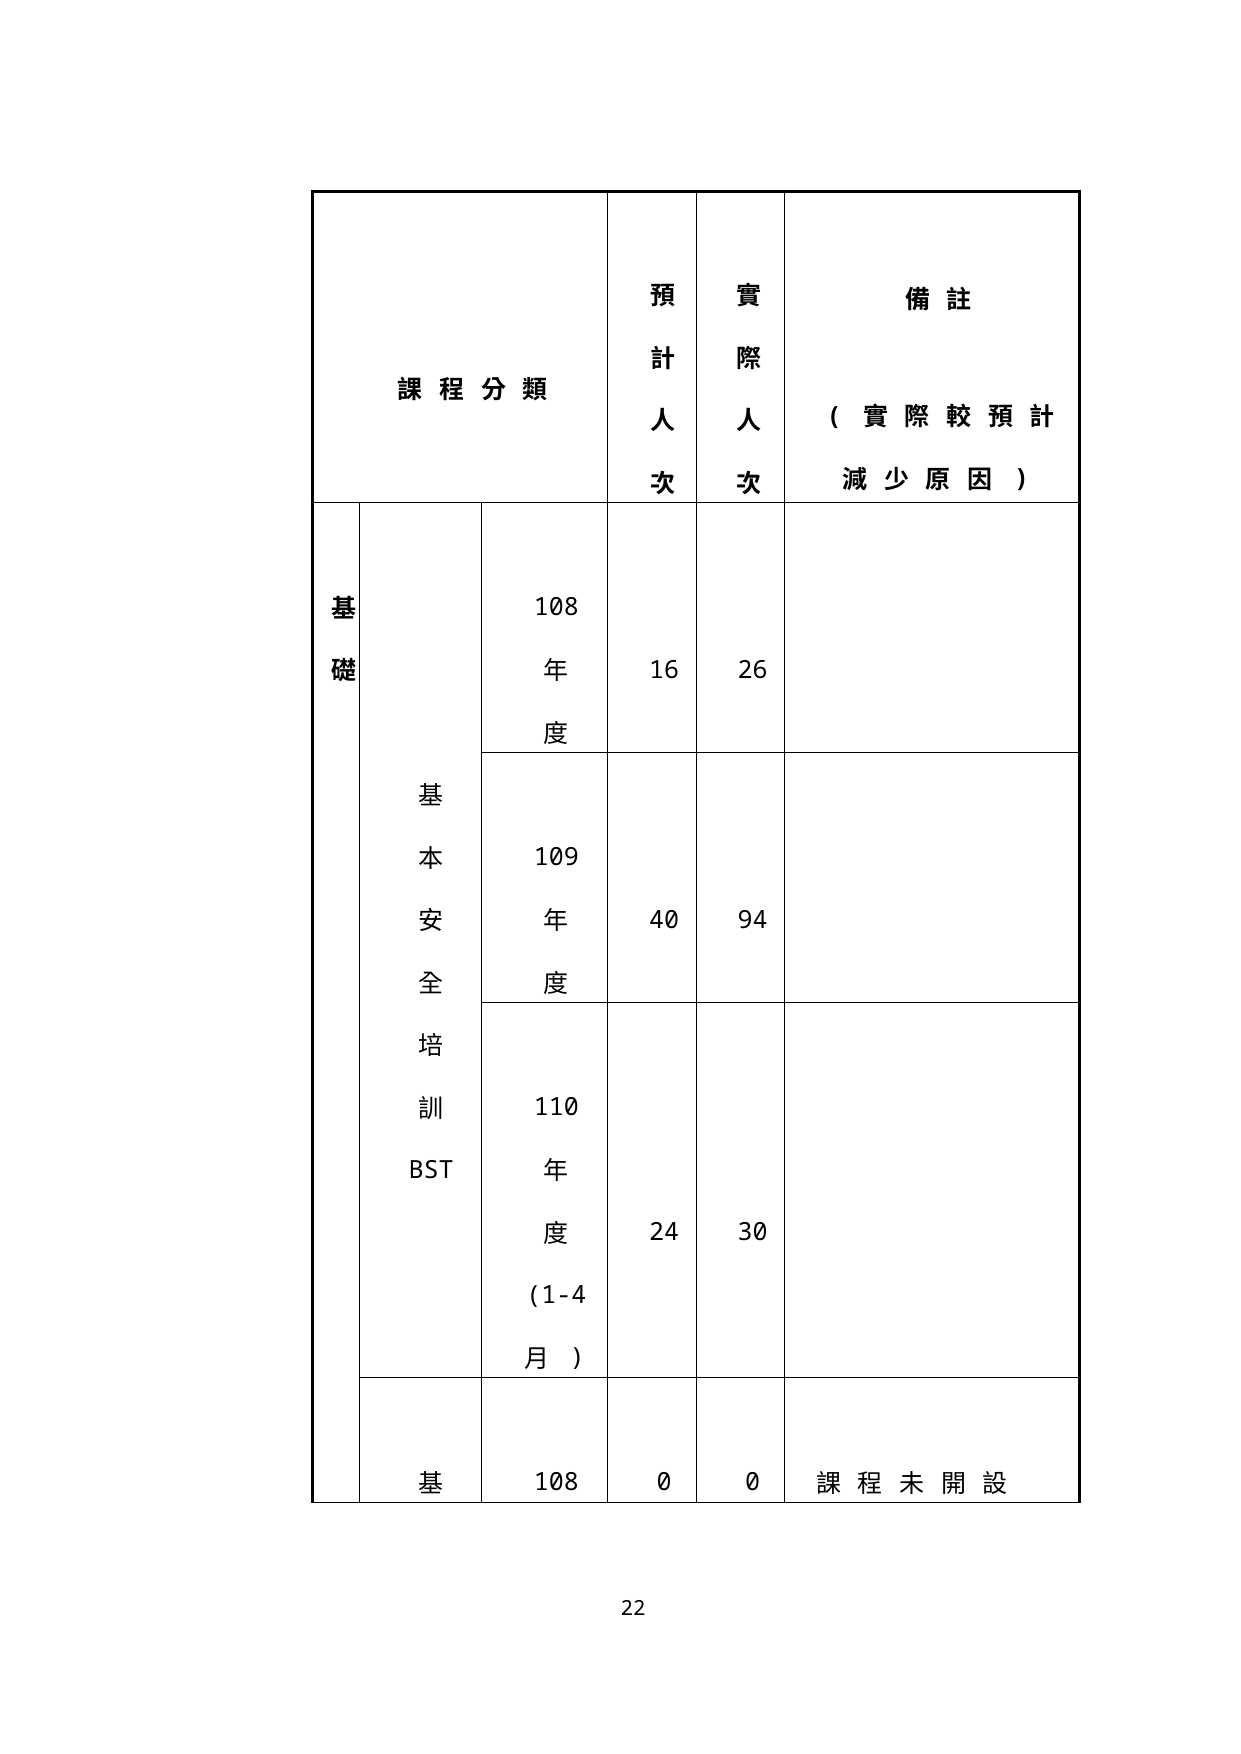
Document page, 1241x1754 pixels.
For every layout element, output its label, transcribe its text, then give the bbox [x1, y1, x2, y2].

table_cell [785, 1003, 1078, 1377]
table_cell 94 [697, 753, 784, 1002]
table_cell 110年度(1-4月) [482, 1003, 607, 1377]
table_header 預計人次 [608, 193, 696, 502]
table_cell [785, 753, 1078, 1002]
table_cell 16 [608, 503, 696, 752]
table_header 備註 (實際較預計減少原因) [785, 193, 1078, 502]
table_cell 課程未開設 [785, 1378, 1078, 1502]
table_cell [785, 503, 1078, 752]
table_cell 109年度 [482, 753, 607, 1002]
table_cell 24 [608, 1003, 696, 1377]
table_cell 40 [608, 753, 696, 1002]
table_cell 基本安全培訓BST [360, 503, 481, 1377]
table_cell 108年度 [482, 503, 607, 752]
table_cell 108 [482, 1378, 607, 1502]
table_header 實際人次 [697, 193, 784, 502]
table_cell 30 [697, 1003, 784, 1377]
table_cell 26 [697, 503, 784, 752]
table_header 課程分類 [314, 193, 607, 502]
table_cell 基 礎 [314, 503, 359, 1502]
table_cell 基 [360, 1378, 481, 1502]
table_cell 0 [608, 1378, 696, 1502]
table_cell 0 [697, 1378, 784, 1502]
